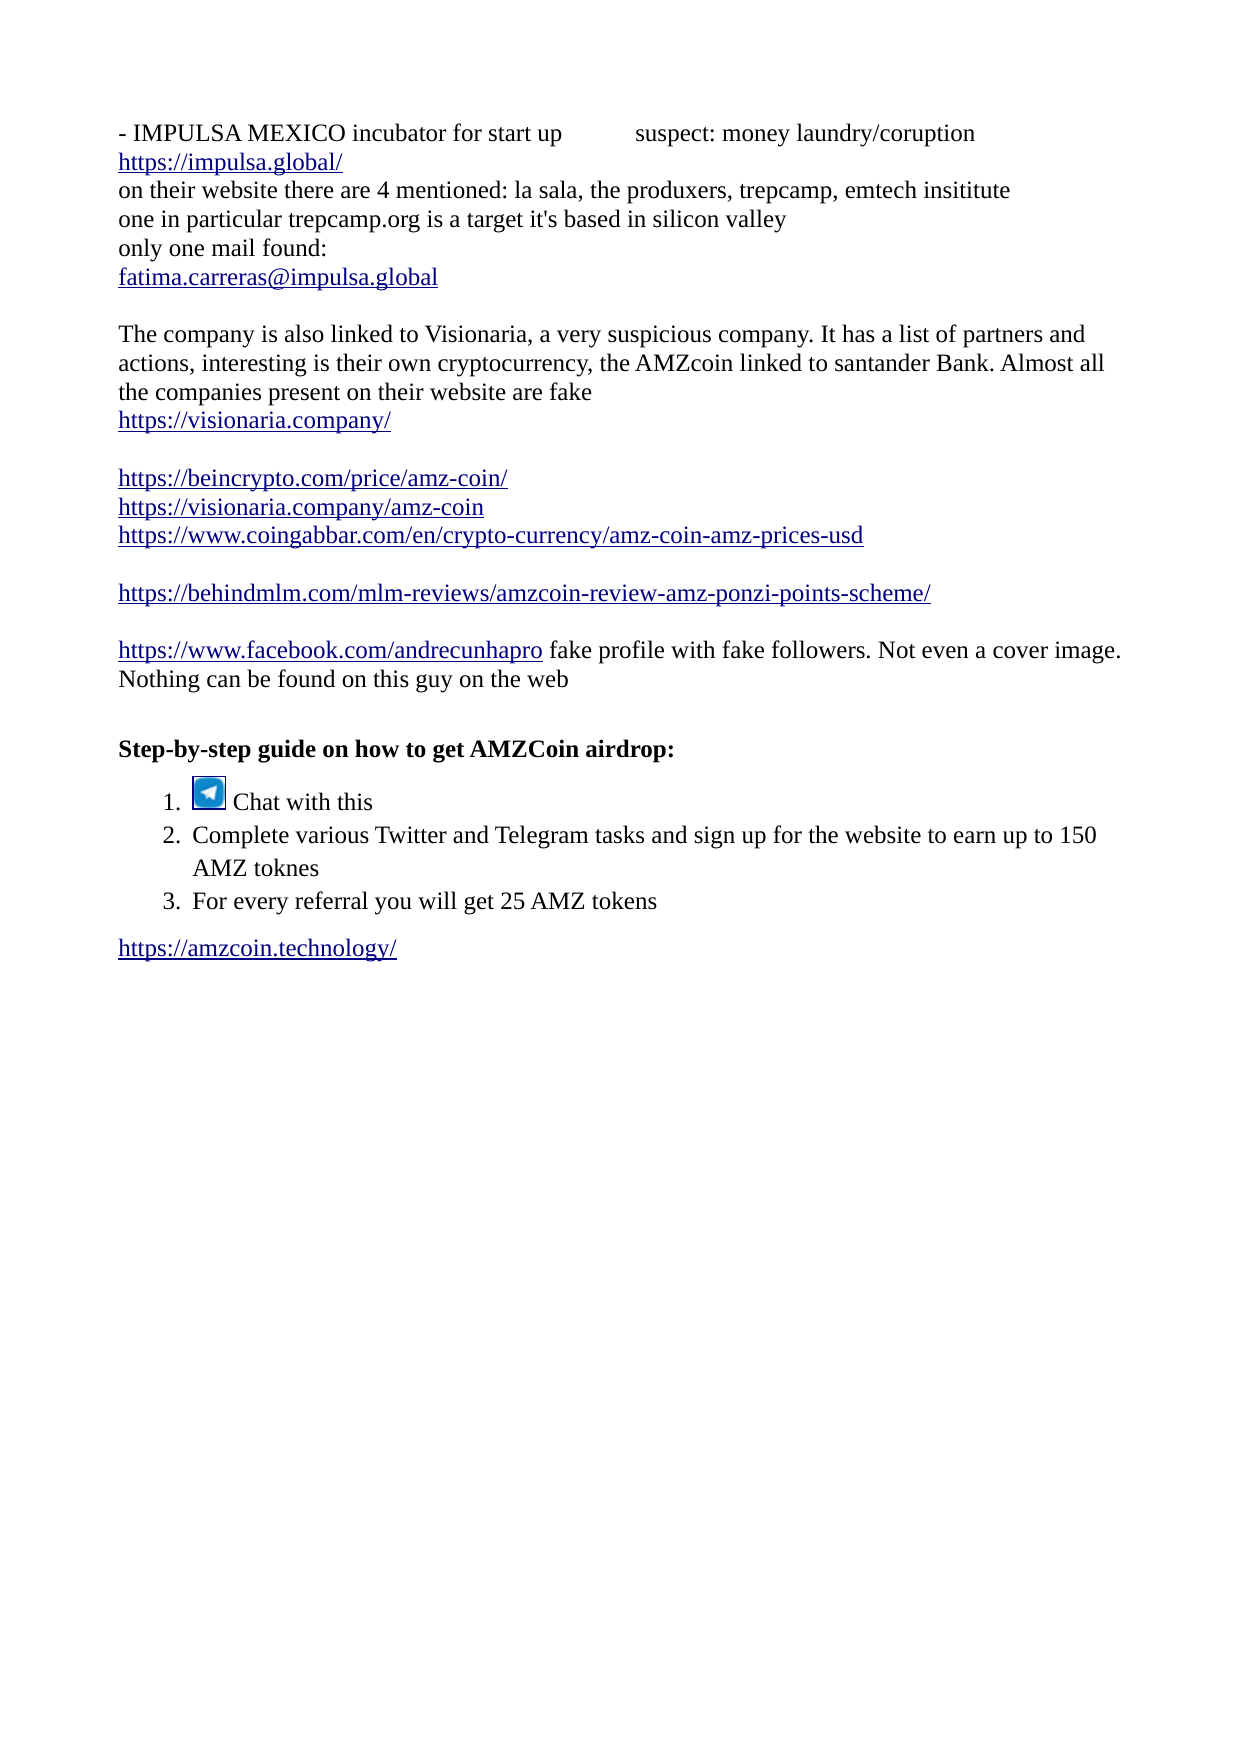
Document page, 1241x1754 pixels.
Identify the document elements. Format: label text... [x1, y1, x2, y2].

text - IMPULSA MEXICO incubator for start up suspect: money laundry/coruption [118, 118, 1122, 147]
text https://visionaria.company/amz-coin [118, 492, 1122, 521]
text https://amzcoin.technology/ [118, 933, 1122, 962]
text https://www.facebook.com/andrecunhapro fake profile with fake followers. Not even a cover image. Nothing can be found on this guy on the web [118, 636, 1122, 693]
text https://behindmlm.com/mlm-reviews/amzcoin-review-amz-ponzi-points-scheme/ [118, 578, 1122, 607]
list Chat with this [162, 776, 1122, 815]
picture [194, 777, 225, 808]
subtitle Step-by-step guide on how to get AMZCoin airdrop: [118, 734, 1122, 763]
text one in particular trepcamp.org is a target it's based in silicon valley [118, 204, 1122, 233]
text fatima.carreras@impulsa.global [118, 262, 1122, 291]
text https://impulsa.global/ [118, 147, 1122, 176]
text https://visionaria.company/ [118, 406, 1122, 434]
text on their website there are 4 mentioned: la sala, the produxers, trepcamp, emtech insititute [118, 176, 1122, 204]
list Complete various Twitter and Telegram tasks and sign up for the website to earn up to 150 AMZ toknes [162, 820, 1122, 881]
picture [200, 784, 218, 802]
text only one mail found: [118, 233, 1122, 262]
list For every referral you will get 25 AMZ tokens [162, 886, 1122, 914]
text The company is also linked to Visionaria, a very suspicious company. It has a list of partners and actions, interesting is their own cryptocurrency, the AMZcoin linked to santander Bank. Almost all the companies present on their website are fake [118, 319, 1122, 406]
text https://www.coingabbar.com/en/crypto-currency/amz-coin-amz-prices-usd [118, 521, 1122, 549]
text https://beincrypto.com/price/amz-coin/ [118, 463, 1122, 492]
